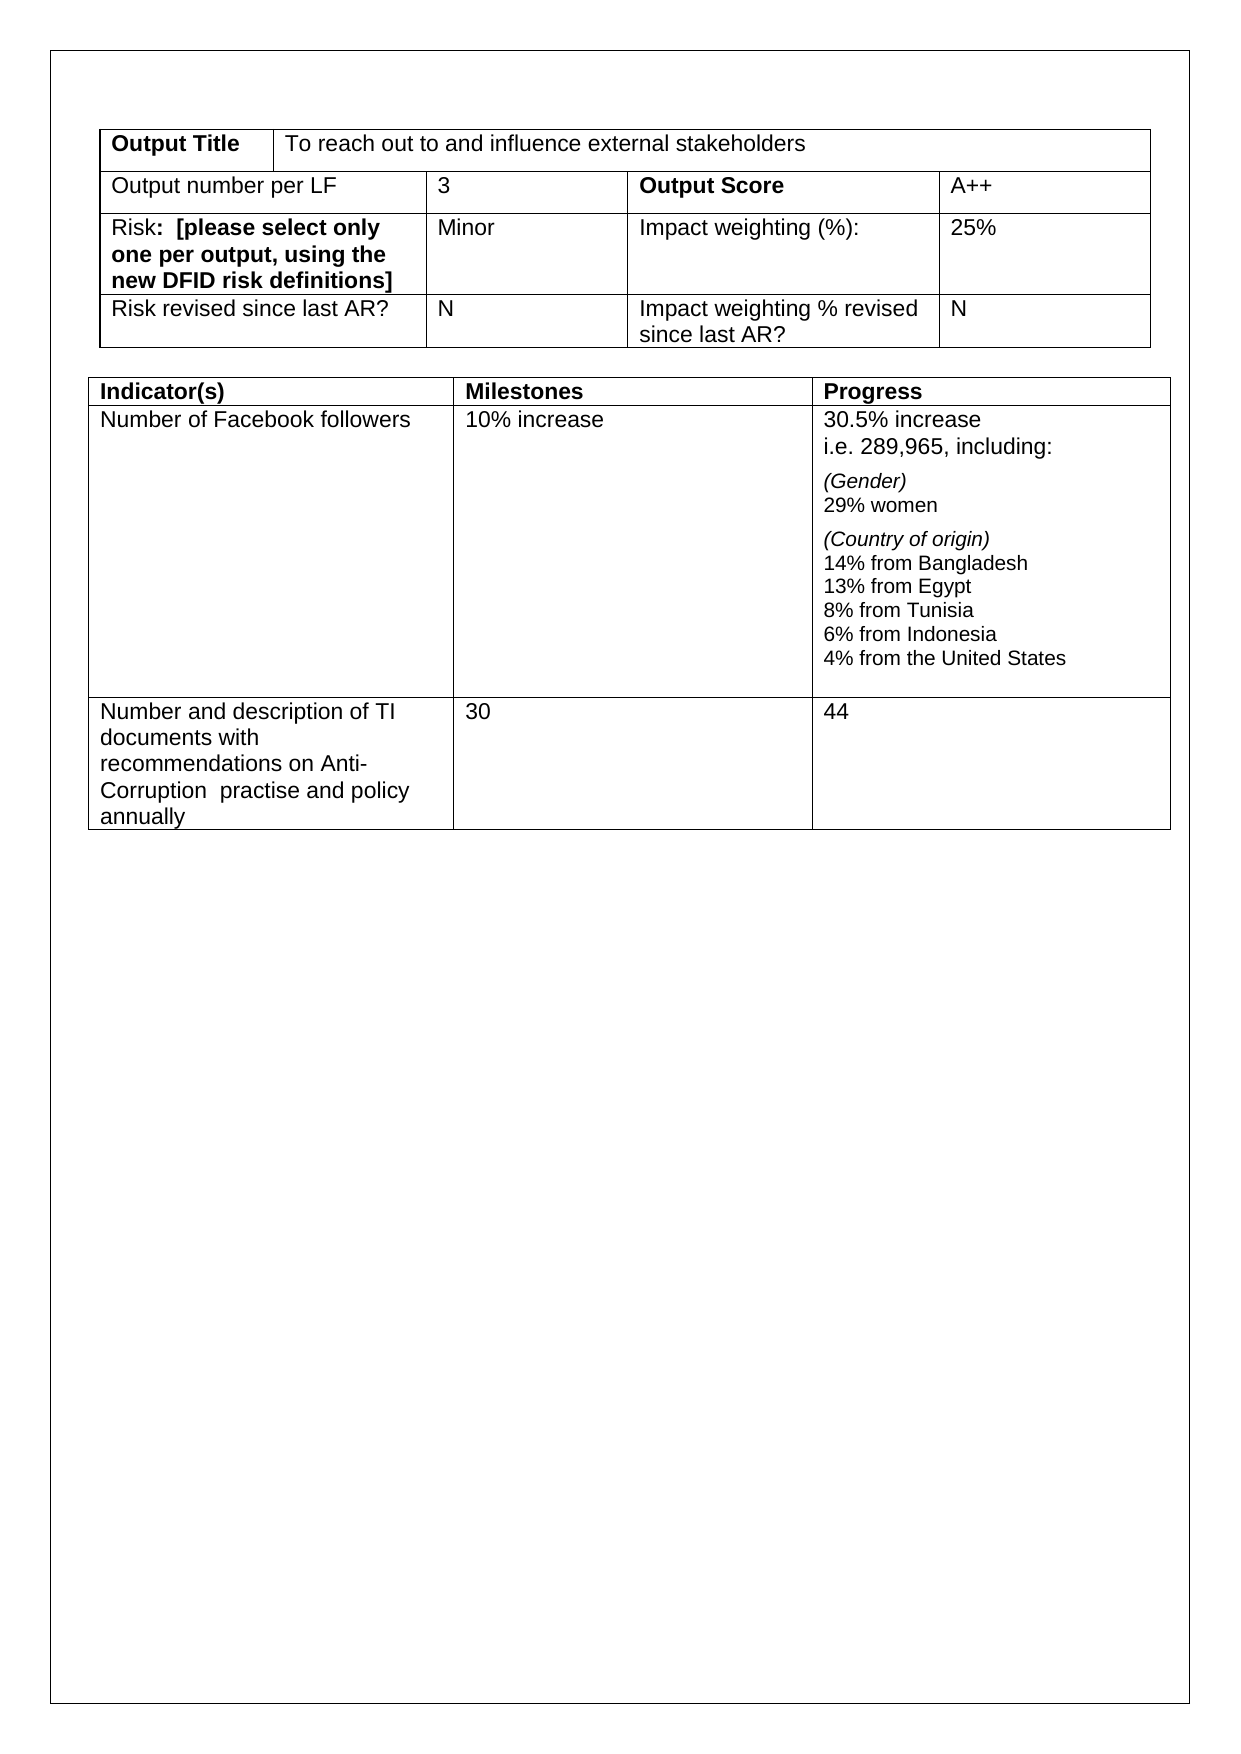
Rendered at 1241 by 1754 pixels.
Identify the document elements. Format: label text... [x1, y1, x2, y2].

table_cell Number of Facebook followers [89, 406, 453, 697]
table_cell Output number per LF [101, 172, 426, 213]
table_header To reach out to and influence external stakeholders [274, 130, 1150, 171]
table_cell 3 [427, 172, 627, 213]
table_header Progress [813, 378, 1170, 405]
table_cell A++ [940, 172, 1150, 213]
table_cell Impact weighting % revised since last AR? [628, 295, 939, 347]
table_cell N [940, 295, 1150, 347]
table_cell 44 [813, 698, 1170, 829]
table_cell 30 [454, 698, 812, 829]
table_cell Risk revised since last AR? [101, 295, 426, 347]
table_cell 25% [940, 214, 1150, 293]
table_cell Minor [427, 214, 627, 293]
table_header Indicator(s) [89, 378, 453, 405]
table_cell Risk: [please select only one per output, using the new DFID risk definitions] [101, 214, 426, 293]
table_cell Impact weighting (%): [628, 214, 939, 293]
table_cell Number and description of TI documents with recommendations on Anti-Corruption practise and policy annually [89, 698, 453, 829]
table_cell 30.5% increase i.e. 289,965, including: (Gender) 29% women (Country of origin) 14% from Bangladesh 13% from Egypt 8% from Tunisia 6% from Indonesia 4% from the United States [813, 406, 1170, 697]
table_cell 10% increase [454, 406, 812, 697]
table_header Milestones [454, 378, 812, 405]
table_cell Output Score [628, 172, 939, 213]
table_cell N [427, 295, 627, 347]
table_header Output Title [101, 130, 273, 171]
